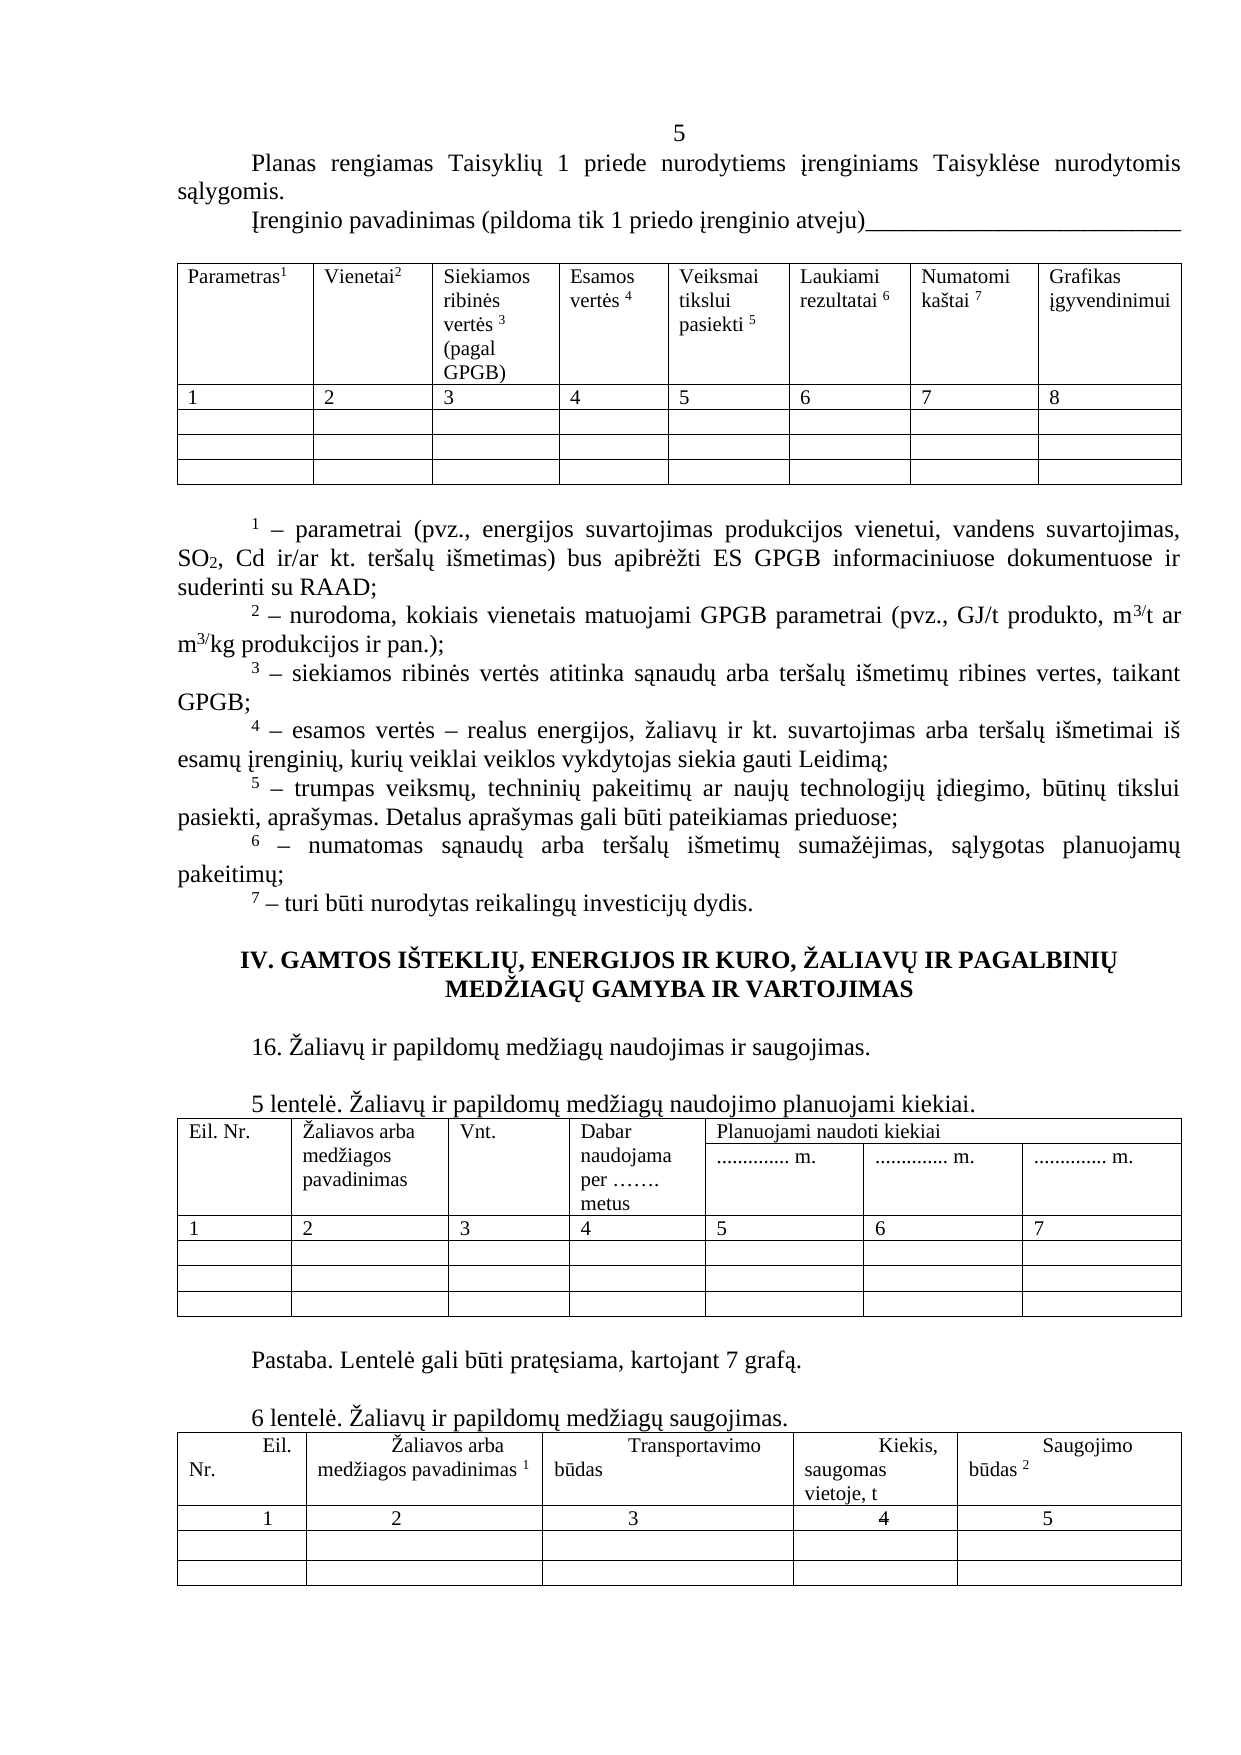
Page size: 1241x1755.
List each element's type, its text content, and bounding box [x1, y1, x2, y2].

table_cell 2 [292, 1216, 448, 1240]
table_header Grafikas įgyvendinimui [1039, 264, 1181, 384]
table_cell [292, 1241, 448, 1265]
table_cell [178, 460, 313, 484]
table_cell [669, 410, 789, 434]
table_cell [706, 1266, 863, 1291]
table_cell [560, 435, 668, 459]
table_cell [433, 435, 559, 459]
table_cell 4 [560, 385, 668, 409]
table_header Esamos vertės 4 [560, 264, 668, 384]
table_cell [178, 1531, 306, 1560]
table_cell [307, 1561, 542, 1585]
table_cell [449, 1292, 569, 1316]
table_cell [433, 460, 559, 484]
table_cell [790, 435, 910, 459]
table_cell [560, 410, 668, 434]
table_cell [292, 1292, 448, 1316]
table_header Vnt. [449, 1119, 569, 1215]
table_cell [706, 1241, 863, 1265]
table_header Saugojimo būdas 2 [958, 1433, 1181, 1505]
table_cell 3 [543, 1506, 793, 1530]
table_cell [449, 1266, 569, 1291]
table_cell 4 [570, 1216, 705, 1240]
table_header Dabar naudojama per ……. metus [570, 1119, 705, 1215]
table_cell .............. m. [864, 1144, 1022, 1215]
table_header Žaliavos arba medžiagos pavadinimas 1 [307, 1433, 542, 1505]
table_header Numatomi kaštai 7 [911, 264, 1038, 384]
table_cell [570, 1266, 705, 1291]
text 16. Žaliavų ir papildomų medžiagų naudojimas ir saugojimas. [177, 1032, 1181, 1060]
table_cell 1 [178, 1506, 306, 1530]
table_cell [911, 435, 1038, 459]
table_cell [178, 435, 313, 459]
table_cell [911, 410, 1038, 434]
table_cell [706, 1292, 863, 1316]
table_header Eil. Nr. [178, 1119, 291, 1215]
table_cell [449, 1241, 569, 1265]
table_cell [669, 435, 789, 459]
table_cell .............. m. [706, 1144, 863, 1215]
table_cell [864, 1266, 1022, 1291]
table_cell .............. m. [1023, 1144, 1181, 1215]
text Planas rengiamas Taisyklių 1 priede nurodytiems įrenginiams Taisyklėse nurodytomis sąlygomis. [177, 148, 1181, 205]
text 6 lentelė. Žaliavų ir papildomų medžiagų saugojimas. [177, 1403, 1181, 1432]
table_cell [1039, 460, 1181, 484]
table_cell [314, 460, 432, 484]
table_cell 3 [433, 385, 559, 409]
table_cell [314, 410, 432, 434]
table_cell 6 [864, 1216, 1022, 1240]
table_cell [178, 410, 313, 434]
table_cell [292, 1266, 448, 1291]
table_cell 3 [449, 1216, 569, 1240]
table_cell [864, 1241, 1022, 1265]
table_cell [543, 1561, 793, 1585]
table_header Eil. Nr. [178, 1433, 306, 1505]
table_header Siekiamos ribinės vertės 3 (pagal GPGB) [433, 264, 559, 384]
table_cell [433, 410, 559, 434]
table_cell [570, 1241, 705, 1265]
table_cell [178, 1241, 291, 1265]
table_cell [864, 1292, 1022, 1316]
table_header Planuojami naudoti kiekiai [706, 1119, 1181, 1143]
text Pastaba. Lentelė gali būti pratęsiama, kartojant 7 grafą. [177, 1345, 1181, 1374]
table_cell [958, 1561, 1181, 1585]
table_cell 7 [1023, 1216, 1181, 1240]
table_cell 5 [958, 1506, 1181, 1530]
table_cell 8 [1039, 385, 1181, 409]
table_cell [1023, 1292, 1181, 1316]
table_cell [178, 1561, 306, 1585]
table_header Laukiami rezultatai 6 [790, 264, 910, 384]
table_cell [958, 1531, 1181, 1560]
text 5 lentelė. Žaliavų ir papildomų medžiagų naudojimo planuojami kiekiai. [177, 1089, 1181, 1118]
table_cell [1039, 435, 1181, 459]
table_cell [794, 1561, 957, 1585]
table_cell 1 [178, 385, 313, 409]
text 3 – siekiamos ribinės vertės atitinka sąnaudų arba teršalų išmetimų ribines vertes, taikant GPGB; [177, 658, 1181, 715]
table_cell [1023, 1241, 1181, 1265]
table_cell [314, 435, 432, 459]
text 7 – turi būti nurodytas reikalingų investicijų dydis. [177, 888, 1181, 917]
table_header Žaliavos arba medžiagos pavadinimas [292, 1119, 448, 1215]
table_header Veiksmai tikslui pasiekti 5 [669, 264, 789, 384]
table_cell [178, 1266, 291, 1291]
text 6 – numatomas sąnaudų arba teršalų išmetimų sumažėjimas, sąlygotas planuojamų pakeitimų; [177, 830, 1181, 888]
text 2 – nurodoma, kokiais vienetais matuojami GPGB parametrai (pvz., GJ/t produkto, m3/t ar m3/kg produkcijos ir pan.); [177, 600, 1181, 658]
table_cell [570, 1292, 705, 1316]
table_cell 2 [314, 385, 432, 409]
table_cell 5 [669, 385, 789, 409]
text 1 – parametrai (pvz., energijos suvartojimas produkcijos vienetui, vandens suvartojimas, SO2, Cd ir/ar kt. teršalų išmetimas) bus apibrėžti ES GPGB informaciniuose dokumentuose ir suderinti su RAAD; [177, 514, 1181, 600]
table_cell [1039, 410, 1181, 434]
table_cell 1 [178, 1216, 291, 1240]
table_header Vienetai2 [314, 264, 432, 384]
table_cell [790, 410, 910, 434]
table_cell [1023, 1266, 1181, 1291]
table_cell [794, 1531, 957, 1560]
table_cell [307, 1531, 542, 1560]
table_cell 6 [790, 385, 910, 409]
table_cell [911, 460, 1038, 484]
table_cell 4 [794, 1506, 957, 1530]
text Įrenginio pavadinimas (pildoma tik 1 priedo įrenginio atveju) [177, 205, 1181, 234]
table_cell 2 [307, 1506, 542, 1530]
table_header Transportavimo būdas [543, 1433, 793, 1505]
text 5 – trumpas veiksmų, techninių pakeitimų ar naujų technologijų įdiegimo, būtinų tikslui pasiekti, aprašymas. Detalus aprašymas gali būti pateikiamas prieduose; [177, 773, 1181, 830]
text IV. GAMTOS IŠTEKLIŲ, ENERGIJOS IR KURO, ŽALIAVŲ IR PAGALBINIŲ MEDŽIAGŲ GAMYBA IR VARTOJIMAS [177, 945, 1181, 1003]
table_cell [669, 460, 789, 484]
table_cell [790, 460, 910, 484]
table_cell 5 [706, 1216, 863, 1240]
table_header Parametras1 [178, 264, 313, 384]
table_header Kiekis, saugomas vietoje, t [794, 1433, 957, 1505]
table_cell [543, 1531, 793, 1560]
text 4 – esamos vertės – realus energijos, žaliavų ir kt. suvartojimas arba teršalų išmetimai iš esamų įrenginių, kurių veiklai veiklos vykdytojas siekia gauti Leidimą; [177, 715, 1181, 773]
table_cell [178, 1292, 291, 1316]
table_cell 7 [911, 385, 1038, 409]
table_cell [560, 460, 668, 484]
